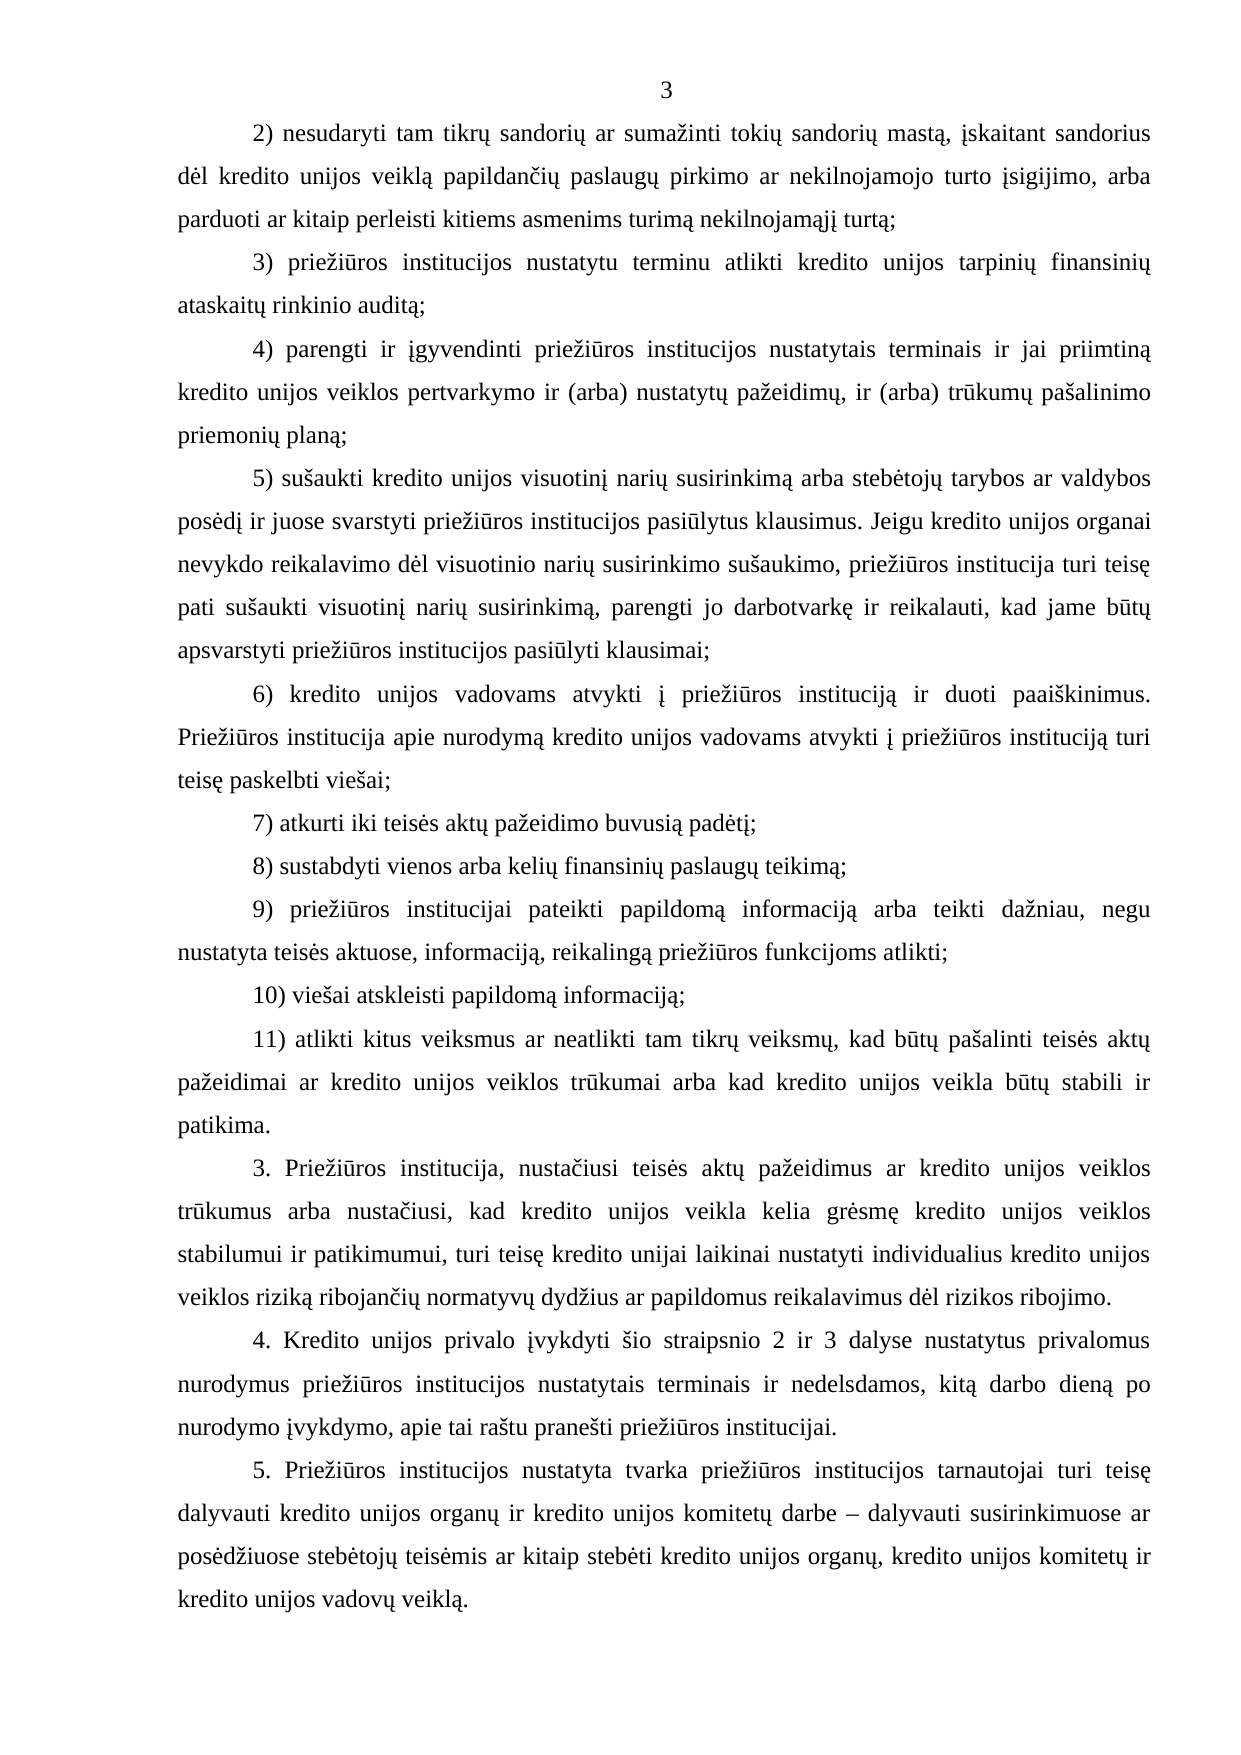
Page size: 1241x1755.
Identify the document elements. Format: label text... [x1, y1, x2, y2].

text 9) priežiūros institucijai pateikti papildomą informaciją arba teikti dažniau, negu nustatyta teisės aktuose, informaciją, reikalingą priežiūros funkcijoms atlikti; [177, 894, 1152, 966]
text 4) parengti ir įgyvendinti priežiūros institucijos nustatytais terminais ir jai priimtiną kredito unijos veiklos pertvarkymo ir (arba) nustatytų pažeidimų, ir (arba) trūkumų pašalinimo priemonių planą; [177, 334, 1152, 449]
text 11) atlikti kitus veiksmus ar neatlikti tam tikrų veiksmų, kad būtų pašalinti teisės aktų pažeidimai ar kredito unijos veiklos trūkumai arba kad kredito unijos veikla būtų stabili ir patikima. [177, 1024, 1152, 1139]
text 8) sustabdyti vienos arba kelių finansinių paslaugų teikimą; [177, 851, 1152, 880]
text 2) nesudaryti tam tikrų sandorių ar sumažinti tokių sandorių mastą, įskaitant sandorius dėl kredito unijos veiklą papildančių paslaugų pirkimo ar nekilnojamojo turto įsigijimo, arba parduoti ar kitaip perleisti kitiems asmenims turimą nekilnojamąjį turtą; [177, 118, 1152, 233]
text 3) priežiūros institucijos nustatytu terminu atlikti kredito unijos tarpinių finansinių ataskaitų rinkinio auditą; [177, 247, 1152, 319]
text 7) atkurti iki teisės aktų pažeidimo buvusią padėtį; [177, 808, 1152, 837]
text 5) sušaukti kredito unijos visuotinį narių susirinkimą arba stebėtojų tarybos ar valdybos posėdį ir juose svarstyti priežiūros institucijos pasiūlytus klausimus. Jeigu kredito unijos organai nevykdo reikalavimo dėl visuotinio narių susirinkimo sušaukimo, priežiūros institucija turi teisę pati sušaukti visuotinį narių susirinkimą, parengti jo darbotvarkę ir reikalauti, kad jame būtų apsvarstyti priežiūros institucijos pasiūlyti klausimai; [177, 463, 1152, 664]
text 4. Kredito unijos privalo įvykdyti šio straipsnio 2 ir 3 dalyse nustatytus privalomus nurodymus priežiūros institucijos nustatytais terminais ir nedelsdamos, kitą darbo dieną po nurodymo įvykdymo, apie tai raštu pranešti priežiūros institucijai. [177, 1326, 1152, 1441]
text 3. Priežiūros institucija, nustačiusi teisės aktų pažeidimus ar kredito unijos veiklos trūkumus arba nustačiusi, kad kredito unijos veikla kelia grėsmę kredito unijos veiklos stabilumui ir patikimumui, turi teisę kredito unijai laikinai nustatyti individualius kredito unijos veiklos riziką ribojančių normatyvų dydžius ar papildomus reikalavimus dėl rizikos ribojimo. [177, 1153, 1152, 1311]
text 10) viešai atskleisti papildomą informaciją; [177, 981, 1152, 1009]
text 6) kredito unijos vadovams atvykti į priežiūros instituciją ir duoti paaiškinimus. Priežiūros institucija apie nurodymą kredito unijos vadovams atvykti į priežiūros instituciją turi teisę paskelbti viešai; [177, 679, 1152, 794]
text 5. Priežiūros institucijos nustatyta tvarka priežiūros institucijos tarnautojai turi teisę dalyvauti kredito unijos organų ir kredito unijos komitetų darbe – dalyvauti susirinkimuose ar posėdžiuose stebėtojų teisėmis ar kitaip stebėti kredito unijos organų, kredito unijos komitetų ir kredito unijos vadovų veiklą. [177, 1455, 1152, 1613]
